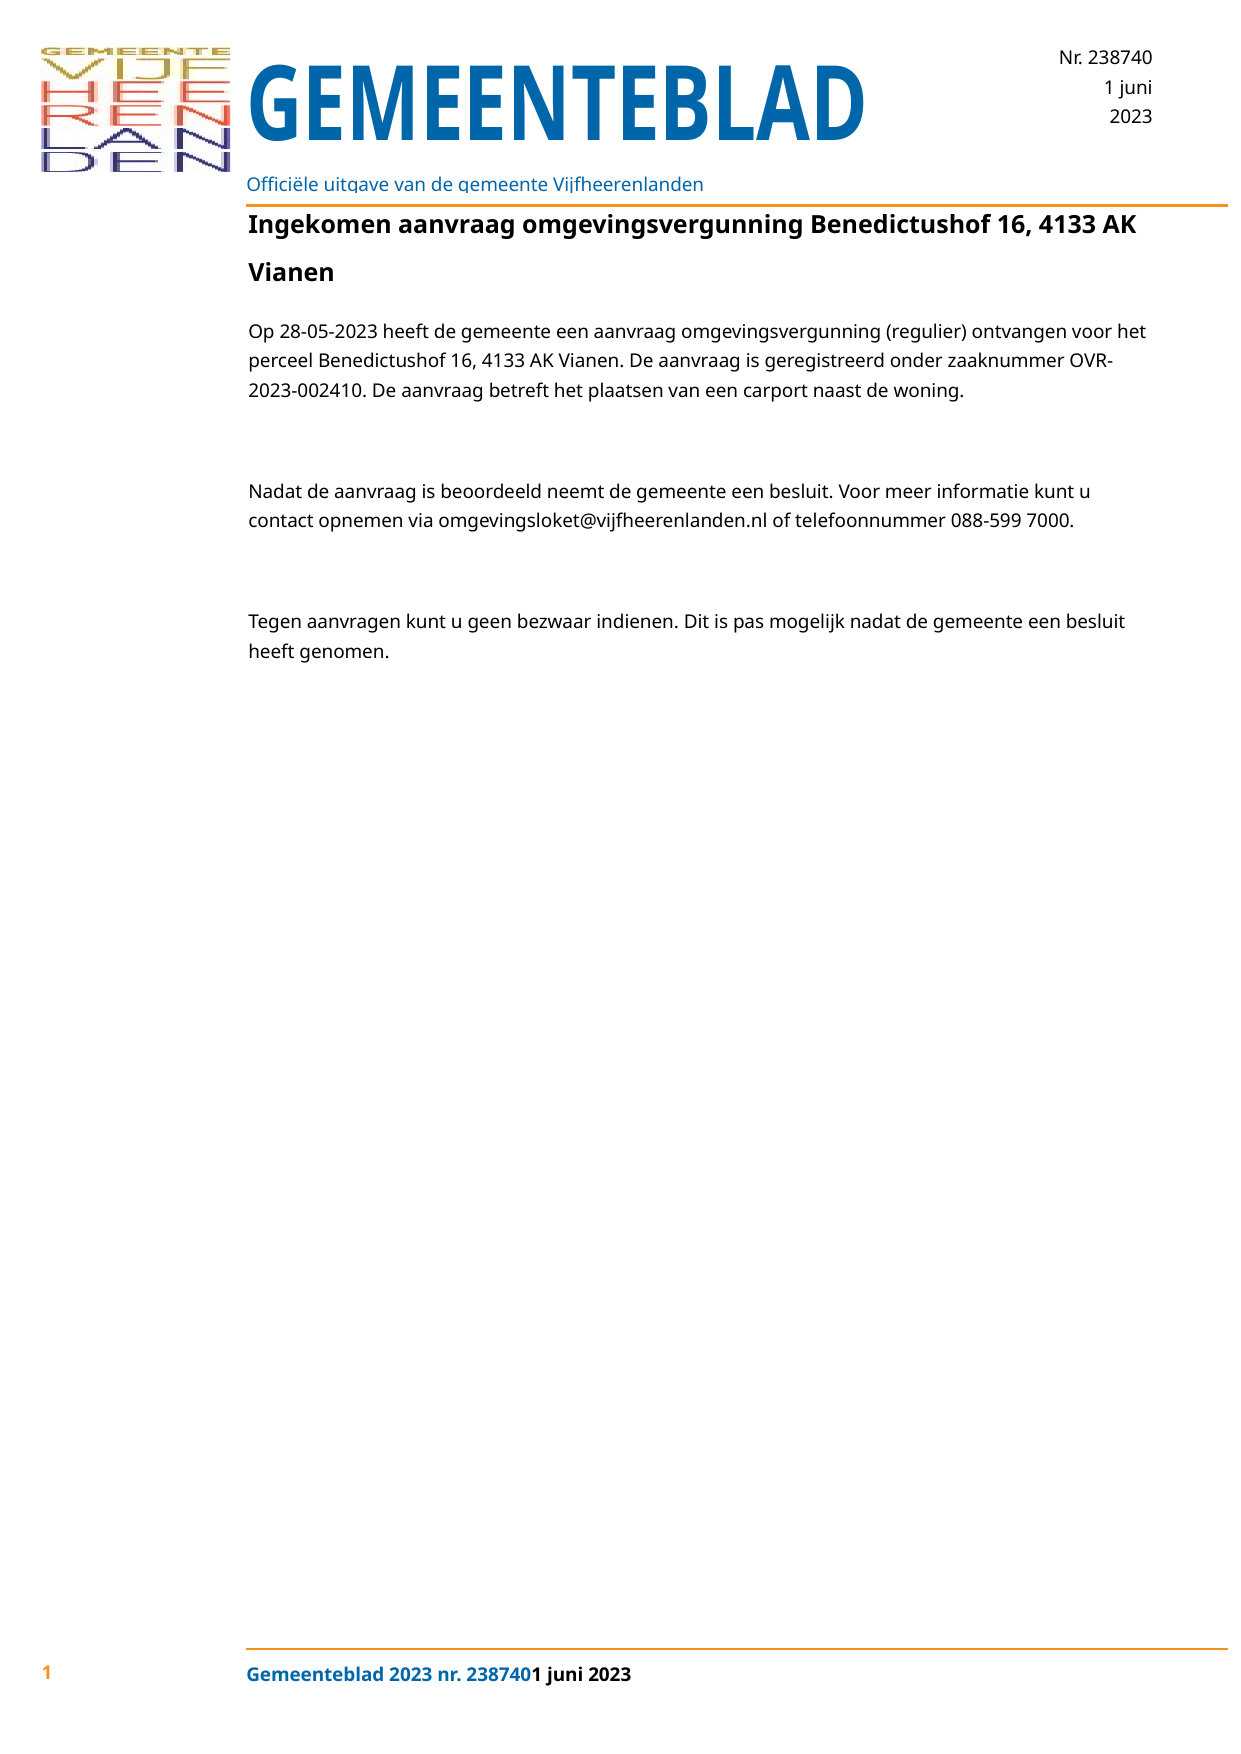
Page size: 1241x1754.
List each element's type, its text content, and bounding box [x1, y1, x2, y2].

text Tegen aanvragen kunt u geen bezwaar indienen. Dit is pas mogelijk nadat de gemeente een besluit heeft genomen. [248, 608, 1152, 664]
text Op 28-05-2023 heeft de gemeente een aanvraag omgevingsvergunning (regulier) ontvangen voor het perceel Benedictushof 16, 4133 AK Vianen. De aanvraag is geregistreerd onder zaaknummer OVR-2023-002410. De aanvraag betreft het plaatsen van een carport naast de woning. [248, 318, 1152, 403]
text Nadat de aanvraag is beoordeeld neemt de gemeente een besluit. Voor meer informatie kunt u contact opnemen via omgevingsloket@vijfheerenlanden.nl of telefoonnummer 088-599 7000. [248, 478, 1152, 533]
text Ingekomen aanvraag omgevingsvergunning Benedictushof 16, 4133 AK Vianen [248, 207, 1152, 288]
picture [41, 47, 231, 172]
